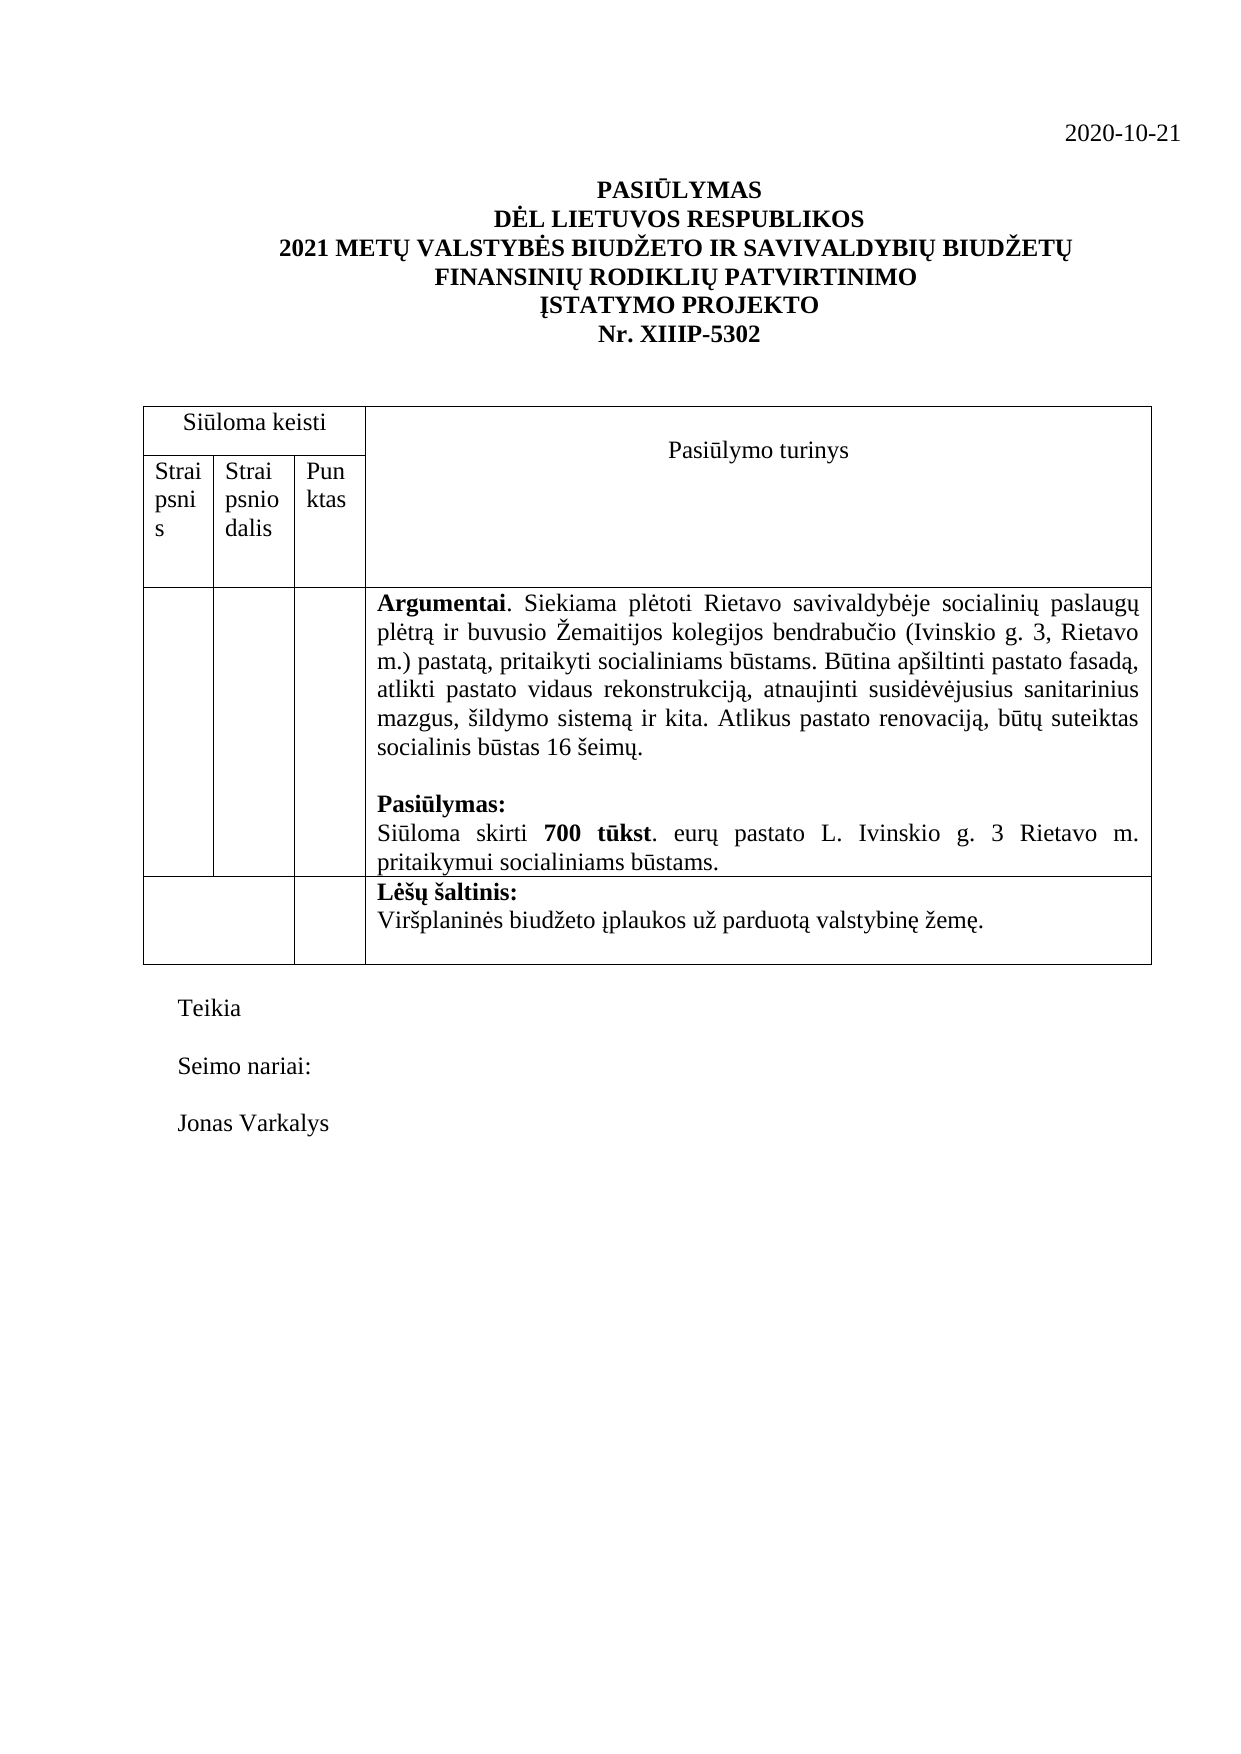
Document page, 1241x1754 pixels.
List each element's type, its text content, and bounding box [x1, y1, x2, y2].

text FINANSINIŲ RODIKLIŲ PATVIRTINIMO [177, 262, 1181, 291]
table_cell Punktas [295, 456, 365, 587]
table_cell [144, 588, 213, 876]
table_cell [214, 588, 294, 876]
table_header Pasiūlymo turinys [366, 407, 1151, 587]
text 2020-10-21 [177, 118, 1181, 147]
text PASIŪLYMAS [177, 176, 1181, 204]
table_cell [295, 877, 365, 963]
table_cell Straipsnis [144, 456, 213, 587]
table_header Siūloma keisti [144, 407, 365, 455]
text ĮSTATYMO PROJEKTO [177, 291, 1181, 319]
table_cell [144, 877, 294, 963]
text DĖL LIETUVOS RESPUBLIKOS 2021 METŲ VALSTYBĖS BIUDŽETO IR SAVIVALDYBIŲ BIUDŽETŲ [177, 204, 1181, 262]
table_cell Lėšų šaltinis: Viršplaninės biudžeto įplaukos už parduotą valstybinę žemę. [366, 877, 1151, 963]
table_cell [295, 588, 365, 876]
text Teikia [177, 993, 1181, 1022]
text Seimo nariai: [177, 1051, 1181, 1079]
table_cell Straipsnio dalis [214, 456, 294, 587]
table_cell Argumentai. Siekiama plėtoti Rietavo savivaldybėje socialinių paslaugų plėtrą ir buvusio Žemaitijos kolegijos bendrabučio (Ivinskio g. 3, Rietavo m.) pastatą, pritaikyti socialiniams būstams. Būtina apšiltinti pastato fasadą, atlikti pastato vidaus rekonstrukciją, atnaujinti susidėvėjusius sanitarinius mazgus, šildymo sistemą ir kita. Atlikus pastato renovaciją, būtų suteiktas socialinis būstas 16 šeimų. Pasiūlymas: Siūloma skirti 700 tūkst. eurų pastato L. Ivinskio g. 3 Rietavo m. pritaikymui socialiniams būstams. [366, 588, 1151, 876]
text Jonas Varkalys [177, 1108, 1181, 1137]
text Nr. XIIIP-5302 [177, 319, 1181, 348]
